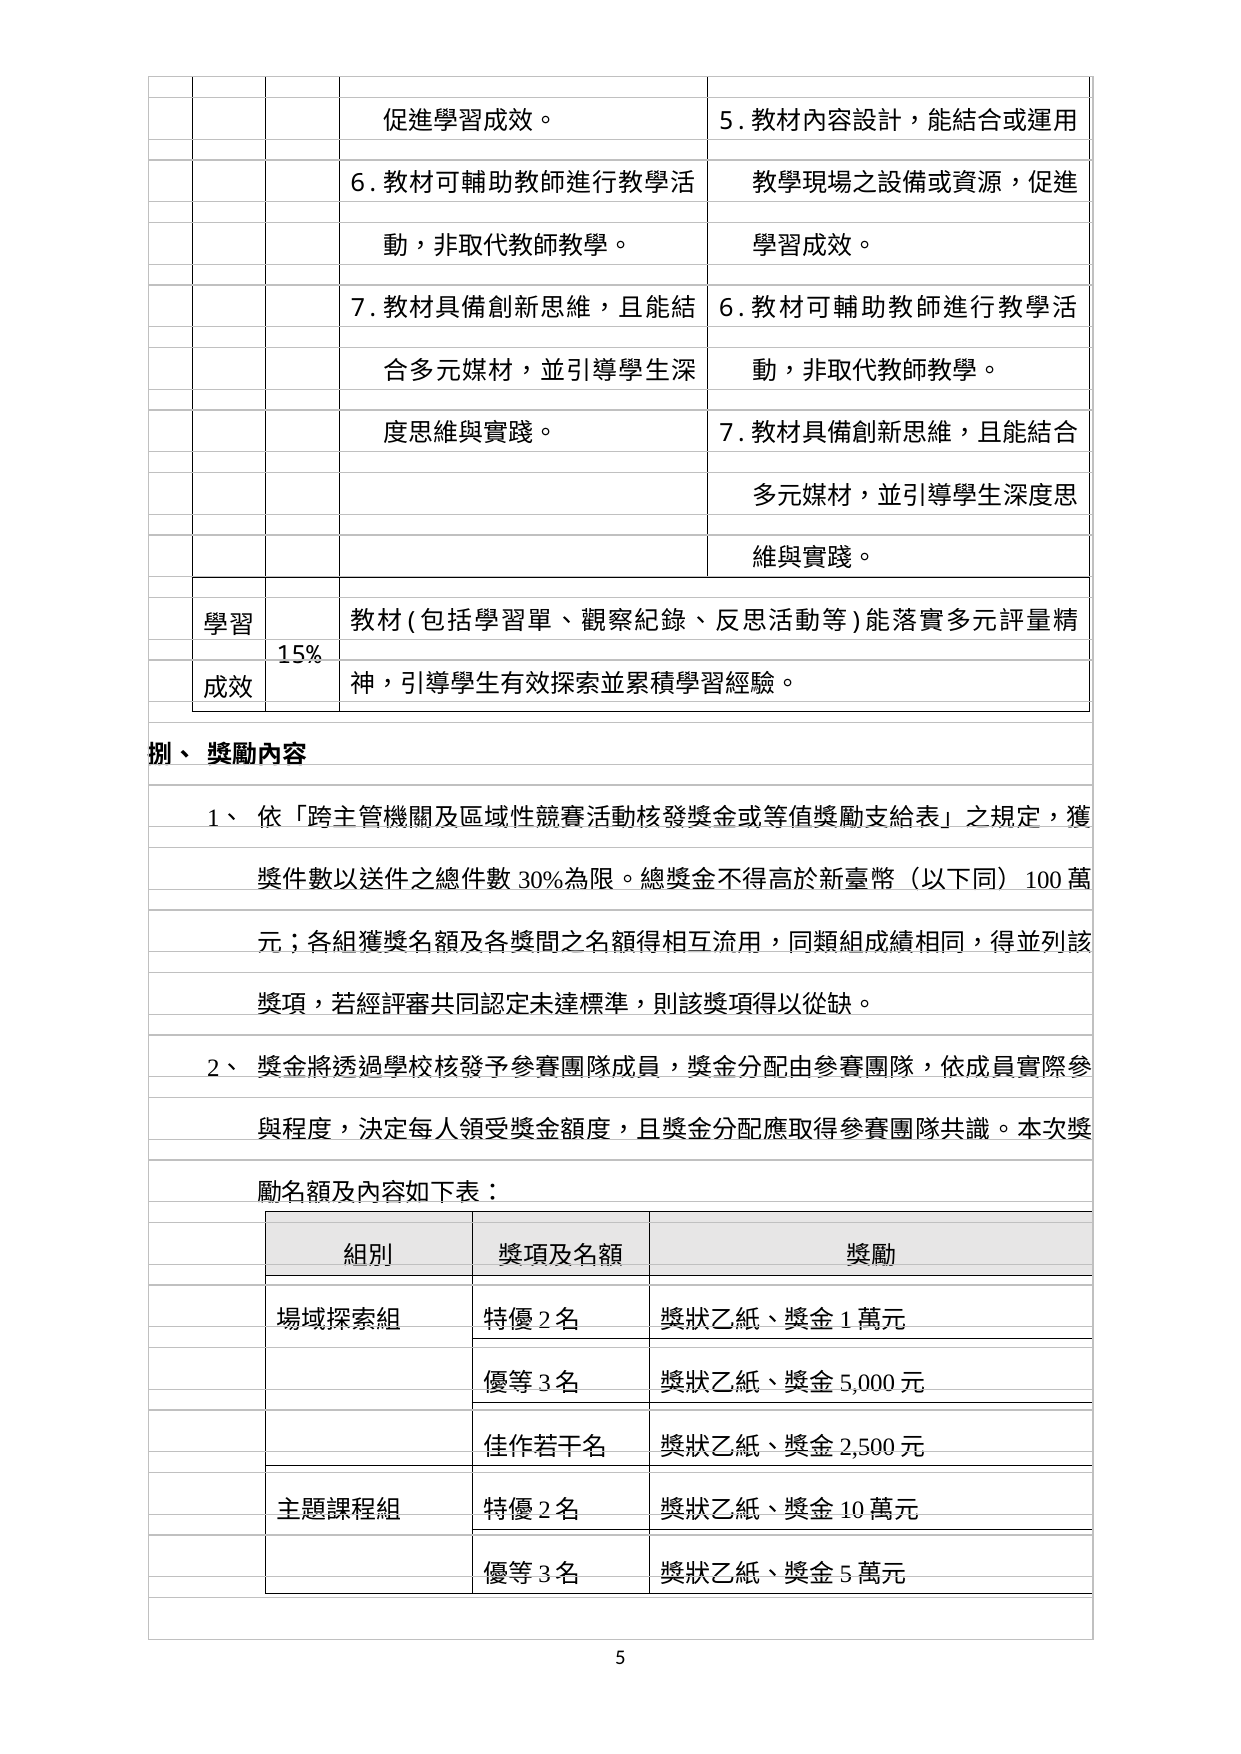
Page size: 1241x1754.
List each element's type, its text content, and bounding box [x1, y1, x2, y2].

table_cell [193, 348, 265, 389]
table_cell 特優2名 [473, 1515, 649, 1529]
table_cell 教材內容安排切合學習目標。 教材設計能結合在地文化、自然特色，或學校周邊、社區場域之環境、設備或人力等資源，展現主題特色，例如:永續發展(SDGs)內涵等。 教材內容可轉化性高，能提供其他具備相似情境之學校改編並運用。 教材之適用情境敘述完整，並能適切回應該學習階段學生之發展需求與學習經驗。 教材內容設計，能結合或運用教學現場之設備或資源，促進學習成效。 教材可輔助教師進行教學活動，非取代教師教學。 教材具備創新思維，且能結合多元媒材，並引導學生深度思維與實踐。 [708, 390, 1089, 409]
table_cell 獎狀乙紙、獎金5,000元 [650, 1339, 1092, 1347]
table_header 獎勵 [888, 1251, 893, 1264]
table_header 獎項及名額 [473, 1223, 649, 1264]
table_cell 教材內容安排切合學習目標。 教材設計能適切結合戶外學習場域之環境、設備或資源，引導學生探索學習。 教材內容可轉化性高，足以提供其他教師於相似場域辦理課程時，改編並運用。 教材之適用情境敘述完整，並能適切回應該學習階段學生之發展需求與學習經驗。 教材內容設計，能結合或運用教學現場之設備或資源，促進學習成效。 教材可輔助教師進行教學活動，非取代教師教學。 教材具備創新思維，且能結合多元媒材，並引導學生深度思維與實踐。 [340, 286, 707, 326]
subtitle [207, 1015, 1092, 1024]
table_cell 教材內容安排切合學習目標。 教材設計能結合在地文化、自然特色，或學校周邊、社區場域之環境、設備或人力等資源，展現主題特色，例如:永續發展(SDGs)內涵等。 教材內容可轉化性高，能提供其他具備相似情境之學校改編並運用。 教材之適用情境敘述完整，並能適切回應該學習階段學生之發展需求與學習經驗。 教材內容設計，能結合或運用教學現場之設備或資源，促進學習成效。 教材可輔助教師進行教學活動，非取代教師教學。 教材具備創新思維，且能結合多元媒材，並引導學生深度思維與實踐。 [708, 161, 1089, 201]
table_header 獎勵 [650, 1223, 1092, 1264]
table_cell 獎狀乙紙、獎金1萬元 [650, 1276, 1092, 1284]
table_cell [266, 348, 339, 389]
table_cell 教材內容安排切合學習目標。 教材設計能適切結合戶外學習場域之環境、設備或資源，引導學生探索學習。 教材內容可轉化性高，足以提供其他教師於相似場域辦理課程時，改編並運用。 教材之適用情境敘述完整，並能適切回應該學習階段學生之發展需求與學習經驗。 教材內容設計，能結合或運用教學現場之設備或資源，促進學習成效。 教材可輔助教師進行教學活動，非取代教師教學。 教材具備創新思維，且能結合多元媒材，並引導學生深度思維與實踐。 [340, 411, 707, 451]
table_cell 教材內容安排切合學習目標。 教材設計能適切結合戶外學習場域之環境、設備或資源，引導學生探索學習。 教材內容可轉化性高，足以提供其他教師於相似場域辦理課程時，改編並運用。 教材之適用情境敘述完整，並能適切回應該學習階段學生之發展需求與學習經驗。 教材內容設計，能結合或運用教學現場之設備或資源，促進學習成效。 教材可輔助教師進行教學活動，非取代教師教學。 教材具備創新思維，且能結合多元媒材，並引導學生深度思維與實踐。 [340, 77, 707, 97]
subtitle 獎項，若經評審共同認定未達標準，則該獎項得以從缺。 [207, 973, 1092, 1014]
table_cell 獎狀乙紙、獎金1萬元 [650, 1286, 1092, 1326]
table_cell 特優2名 [473, 1327, 649, 1338]
table_cell [193, 640, 265, 659]
table_cell 特優2名 [473, 1286, 649, 1326]
table_cell 教材內容安排切合學習目標。 教材設計能結合在地文化、自然特色，或學校周邊、社區場域之環境、設備或人力等資源，展現主題特色，例如:永續發展(SDGs)內涵等。 教材內容可轉化性高，能提供其他具備相似情境之學校改編並運用。 教材之適用情境敘述完整，並能適切回應該學習階段學生之發展需求與學習經驗。 教材內容設計，能結合或運用教學現場之設備或資源，促進學習成效。 教材可輔助教師進行教學活動，非取代教師教學。 教材具備創新思維，且能結合多元媒材，並引導學生深度思維與實踐。 [708, 452, 1089, 472]
table_cell [193, 265, 265, 284]
table_cell 15% [266, 578, 339, 597]
table_cell 主題課程組 [266, 1466, 472, 1472]
table_cell 獎狀乙紙、獎金5,000元 [650, 1390, 1092, 1402]
table_cell [193, 390, 265, 409]
subtitle 獎勵內容 [149, 723, 1092, 764]
table_cell [266, 452, 339, 472]
subtitle [207, 1140, 1092, 1159]
table_cell 教材內容安排切合學習目標。 教材設計能結合在地文化、自然特色，或學校周邊、社區場域之環境、設備或人力等資源，展現主題特色，例如:永續發展(SDGs)內涵等。 教材內容可轉化性高，能提供其他具備相似情境之學校改編並運用。 教材之適用情境敘述完整，並能適切回應該學習階段學生之發展需求與學習經驗。 教材內容設計，能結合或運用教學現場之設備或資源，促進學習成效。 教材可輔助教師進行教學活動，非取代教師教學。 教材具備創新思維，且能結合多元媒材，並引導學生深度思維與實踐。 [708, 140, 1089, 159]
table_cell 獎狀乙紙、獎金10萬元 [650, 1473, 1092, 1514]
table_cell 教材內容安排切合學習目標。 教材設計能適切結合戶外學習場域之環境、設備或資源，引導學生探索學習。 教材內容可轉化性高，足以提供其他教師於相似場域辦理課程時，改編並運用。 教材之適用情境敘述完整，並能適切回應該學習階段學生之發展需求與學習經驗。 教材內容設計，能結合或運用教學現場之設備或資源，促進學習成效。 教材可輔助教師進行教學活動，非取代教師教學。 教材具備創新思維，且能結合多元媒材，並引導學生深度思維與實踐。 [340, 98, 707, 139]
table_cell 教材內容安排切合學習目標。 教材設計能適切結合戶外學習場域之環境、設備或資源，引導學生探索學習。 教材內容可轉化性高，足以提供其他教師於相似場域辦理課程時，改編並運用。 教材之適用情境敘述完整，並能適切回應該學習階段學生之發展需求與學習經驗。 教材內容設計，能結合或運用教學現場之設備或資源，促進學習成效。 教材可輔助教師進行教學活動，非取代教師教學。 教材具備創新思維，且能結合多元媒材，並引導學生深度思維與實踐。 [340, 161, 707, 201]
table_cell 獎狀乙紙、獎金5萬元 [650, 1536, 1092, 1576]
table_cell [193, 202, 265, 222]
table_cell [340, 702, 1089, 711]
table_cell 教材(包括學習單、觀察紀錄、反思活動等)能落實多元評量精 [340, 598, 1089, 639]
table_cell 教材內容安排切合學習目標。 教材設計能結合在地文化、自然特色，或學校周邊、社區場域之環境、設備或人力等資源，展現主題特色，例如:永續發展(SDGs)內涵等。 教材內容可轉化性高，能提供其他具備相似情境之學校改編並運用。 教材之適用情境敘述完整，並能適切回應該學習階段學生之發展需求與學習經驗。 教材內容設計，能結合或運用教學現場之設備或資源，促進學習成效。 教材可輔助教師進行教學活動，非取代教師教學。 教材具備創新思維，且能結合多元媒材，並引導學生深度思維與實踐。 [708, 77, 1089, 97]
table_cell [193, 515, 265, 534]
table_cell 主題課程組 [266, 1536, 472, 1576]
table_cell [266, 515, 339, 534]
table_cell 教材內容安排切合學習目標。 教材設計能結合在地文化、自然特色，或學校周邊、社區場域之環境、設備或人力等資源，展現主題特色，例如:永續發展(SDGs)內涵等。 教材內容可轉化性高，能提供其他具備相似情境之學校改編並運用。 教材之適用情境敘述完整，並能適切回應該學習階段學生之發展需求與學習經驗。 教材內容設計，能結合或運用教學現場之設備或資源，促進學習成效。 教材可輔助教師進行教學活動，非取代教師教學。 教材具備創新思維，且能結合多元媒材，並引導學生深度思維與實踐。 [708, 265, 1089, 284]
table_cell 教材內容安排切合學習目標。 教材設計能結合在地文化、自然特色，或學校周邊、社區場域之環境、設備或人力等資源，展現主題特色，例如:永續發展(SDGs)內涵等。 教材內容可轉化性高，能提供其他具備相似情境之學校改編並運用。 教材之適用情境敘述完整，並能適切回應該學習階段學生之發展需求與學習經驗。 教材內容設計，能結合或運用教學現場之設備或資源，促進學習成效。 教材可輔助教師進行教學活動，非取代教師教學。 教材具備創新思維，且能結合多元媒材，並引導學生深度思維與實踐。 [708, 536, 1089, 576]
subtitle 依「跨主管機關及區域性競賽活動核發獎金或等值獎勵支給表」之規定，獲 [207, 786, 1092, 826]
table_cell 獎狀乙紙、獎金2,500元 [650, 1411, 1092, 1451]
table_cell 優等3名 [473, 1348, 649, 1389]
table_cell [340, 578, 1089, 597]
table_cell 教材內容安排切合學習目標。 教材設計能結合在地文化、自然特色，或學校周邊、社區場域之環境、設備或人力等資源，展現主題特色，例如:永續發展(SDGs)內涵等。 教材內容可轉化性高，能提供其他具備相似情境之學校改編並運用。 教材之適用情境敘述完整，並能適切回應該學習階段學生之發展需求與學習經驗。 教材內容設計，能結合或運用教學現場之設備或資源，促進學習成效。 教材可輔助教師進行教學活動，非取代教師教學。 教材具備創新思維，且能結合多元媒材，並引導學生深度思維與實踐。 [708, 515, 1089, 534]
table_cell 教材內容安排切合學習目標。 教材設計能適切結合戶外學習場域之環境、設備或資源，引導學生探索學習。 教材內容可轉化性高，足以提供其他教師於相似場域辦理課程時，改編並運用。 教材之適用情境敘述完整，並能適切回應該學習階段學生之發展需求與學習經驗。 教材內容設計，能結合或運用教學現場之設備或資源，促進學習成效。 教材可輔助教師進行教學活動，非取代教師教學。 教材具備創新思維，且能結合多元媒材，並引導學生深度思維與實踐。 [340, 265, 707, 284]
table_cell [266, 140, 339, 159]
subtitle [207, 1202, 1092, 1211]
table_cell 15% [266, 640, 339, 659]
table_cell 場域探索組 [266, 1390, 472, 1409]
table_cell 特優2名 [473, 1276, 649, 1284]
table_cell 15% [266, 702, 339, 711]
table_cell 教材內容安排切合學習目標。 教材設計能適切結合戶外學習場域之環境、設備或資源，引導學生探索學習。 教材內容可轉化性高，足以提供其他教師於相似場域辦理課程時，改編並運用。 教材之適用情境敘述完整，並能適切回應該學習階段學生之發展需求與學習經驗。 教材內容設計，能結合或運用教學現場之設備或資源，促進學習成效。 教材可輔助教師進行教學活動，非取代教師教學。 教材具備創新思維，且能結合多元媒材，並引導學生深度思維與實踐。 [340, 390, 707, 409]
table_cell 獎狀乙紙、獎金10萬元 [650, 1515, 1092, 1529]
table_cell 場域探索組 [266, 1286, 472, 1326]
table_cell 獎狀乙紙、獎金5萬元 [650, 1530, 1092, 1534]
table_cell 教材內容安排切合學習目標。 教材設計能結合在地文化、自然特色，或學校周邊、社區場域之環境、設備或人力等資源，展現主題特色，例如:永續發展(SDGs)內涵等。 教材內容可轉化性高，能提供其他具備相似情境之學校改編並運用。 教材之適用情境敘述完整，並能適切回應該學習階段學生之發展需求與學習經驗。 教材內容設計，能結合或運用教學現場之設備或資源，促進學習成效。 教材可輔助教師進行教學活動，非取代教師教學。 教材具備創新思維，且能結合多元媒材，並引導學生深度思維與實踐。 [708, 286, 1089, 326]
table_cell 場域探索組 [266, 1411, 472, 1451]
table_cell 佳作若干名 [473, 1411, 649, 1451]
table_cell 優等3名 [473, 1530, 649, 1534]
table_cell [340, 640, 1089, 659]
table_cell 教材內容安排切合學習目標。 教材設計能結合在地文化、自然特色，或學校周邊、社區場域之環境、設備或人力等資源，展現主題特色，例如:永續發展(SDGs)內涵等。 教材內容可轉化性高，能提供其他具備相似情境之學校改編並運用。 教材之適用情境敘述完整，並能適切回應該學習階段學生之發展需求與學習經驗。 教材內容設計，能結合或運用教學現場之設備或資源，促進學習成效。 教材可輔助教師進行教學活動，非取代教師教學。 教材具備創新思維，且能結合多元媒材，並引導學生深度思維與實踐。 [708, 223, 1089, 264]
table_header 組別 [266, 1223, 472, 1264]
table_cell [266, 327, 339, 347]
table_cell [266, 202, 339, 222]
table_cell 教材內容安排切合學習目標。 教材設計能適切結合戶外學習場域之環境、設備或資源，引導學生探索學習。 教材內容可轉化性高，足以提供其他教師於相似場域辦理課程時，改編並運用。 教材之適用情境敘述完整，並能適切回應該學習階段學生之發展需求與學習經驗。 教材內容設計，能結合或運用教學現場之設備或資源，促進學習成效。 教材可輔助教師進行教學活動，非取代教師教學。 教材具備創新思維，且能結合多元媒材，並引導學生深度思維與實踐。 [340, 223, 707, 264]
subtitle 勵名額及內容如下表： [207, 1161, 1092, 1201]
table_cell [266, 390, 339, 409]
table_cell [193, 161, 265, 201]
subtitle [207, 952, 1092, 972]
table_cell [266, 223, 339, 264]
table_cell 獎狀乙紙、獎金2,500元 [650, 1403, 1092, 1409]
table_cell 15% [266, 598, 339, 639]
table_cell 學習 [193, 598, 265, 639]
table_header 組別 [266, 1212, 472, 1222]
table_cell 教材內容安排切合學習目標。 教材設計能適切結合戶外學習場域之環境、設備或資源，引導學生探索學習。 教材內容可轉化性高，足以提供其他教師於相似場域辦理課程時，改編並運用。 教材之適用情境敘述完整，並能適切回應該學習階段學生之發展需求與學習經驗。 教材內容設計，能結合或運用教學現場之設備或資源，促進學習成效。 教材可輔助教師進行教學活動，非取代教師教學。 教材具備創新思維，且能結合多元媒材，並引導學生深度思維與實踐。 [340, 536, 707, 576]
table_cell [193, 286, 265, 326]
table_cell 佳作若干名 [473, 1403, 649, 1409]
table_cell 獎狀乙紙、獎金5萬元 [650, 1577, 1092, 1592]
table_cell 教材內容安排切合學習目標。 教材設計能結合在地文化、自然特色，或學校周邊、社區場域之環境、設備或人力等資源，展現主題特色，例如:永續發展(SDGs)內涵等。 教材內容可轉化性高，能提供其他具備相似情境之學校改編並運用。 教材之適用情境敘述完整，並能適切回應該學習階段學生之發展需求與學習經驗。 教材內容設計，能結合或運用教學現場之設備或資源，促進學習成效。 教材可輔助教師進行教學活動，非取代教師教學。 教材具備創新思維，且能結合多元媒材，並引導學生深度思維與實踐。 [708, 98, 1089, 139]
table_cell 教材內容安排切合學習目標。 教材設計能結合在地文化、自然特色，或學校周邊、社區場域之環境、設備或人力等資源，展現主題特色，例如:永續發展(SDGs)內涵等。 教材內容可轉化性高，能提供其他具備相似情境之學校改編並運用。 教材之適用情境敘述完整，並能適切回應該學習階段學生之發展需求與學習經驗。 教材內容設計，能結合或運用教學現場之設備或資源，促進學習成效。 教材可輔助教師進行教學活動，非取代教師教學。 教材具備創新思維，且能結合多元媒材，並引導學生深度思維與實踐。 [708, 202, 1089, 222]
table_cell 主題課程組 [266, 1473, 472, 1514]
table_cell 場域探索組 [266, 1327, 472, 1347]
table_cell 教材內容安排切合學習目標。 教材設計能適切結合戶外學習場域之環境、設備或資源，引導學生探索學習。 教材內容可轉化性高，足以提供其他教師於相似場域辦理課程時，改編並運用。 教材之適用情境敘述完整，並能適切回應該學習階段學生之發展需求與學習經驗。 教材內容設計，能結合或運用教學現場之設備或資源，促進學習成效。 教材可輔助教師進行教學活動，非取代教師教學。 教材具備創新思維，且能結合多元媒材，並引導學生深度思維與實踐。 [340, 348, 707, 389]
table_cell 教材內容安排切合學習目標。 教材設計能結合在地文化、自然特色，或學校周邊、社區場域之環境、設備或人力等資源，展現主題特色，例如:永續發展(SDGs)內涵等。 教材內容可轉化性高，能提供其他具備相似情境之學校改編並運用。 教材之適用情境敘述完整，並能適切回應該學習階段學生之發展需求與學習經驗。 教材內容設計，能結合或運用教學現場之設備或資源，促進學習成效。 教材可輔助教師進行教學活動，非取代教師教學。 教材具備創新思維，且能結合多元媒材，並引導學生深度思維與實踐。 [708, 411, 1089, 451]
table_cell 場域探索組 [266, 1276, 472, 1284]
table_cell 神，引導學生有效探索並累積學習經驗。 [340, 661, 1089, 701]
table_cell [193, 536, 265, 576]
table_cell [193, 140, 265, 159]
table_cell 獎狀乙紙、獎金5,000元 [650, 1348, 1092, 1389]
table_cell [193, 578, 265, 597]
table_cell [193, 327, 265, 347]
table_cell [193, 77, 265, 97]
table_cell [266, 473, 339, 514]
table_cell 成效 [193, 661, 265, 701]
table_cell [193, 223, 265, 264]
table_cell 獎狀乙紙、獎金2,500元 [650, 1452, 1092, 1465]
table_cell 主題課程組 [266, 1515, 472, 1534]
table_cell 特優2名 [473, 1473, 649, 1514]
table_cell [193, 98, 265, 139]
table_cell 特優2名 [473, 1466, 649, 1472]
table_cell 優等3名 [473, 1536, 649, 1576]
table_header 獎項及名額 [552, 1253, 562, 1264]
table_cell [266, 77, 339, 97]
subtitle [207, 827, 1092, 847]
table_header 獎項及名額 [473, 1212, 649, 1222]
table_header 獎勵 [650, 1212, 1092, 1222]
table_cell 15% [266, 661, 339, 701]
table_header 獎勵 [650, 1265, 1092, 1275]
subtitle [207, 1024, 1092, 1034]
table_cell 佳作若干名 [473, 1452, 649, 1465]
table_cell 獎狀乙紙、獎金10萬元 [650, 1466, 1092, 1472]
table_cell 場域探索組 [266, 1452, 472, 1465]
table_cell [266, 536, 339, 576]
table_header 組別 [266, 1265, 472, 1275]
table_cell 場域探索組 [266, 1348, 472, 1389]
subtitle [207, 1077, 1092, 1097]
table_cell [193, 473, 265, 514]
table_cell [193, 702, 265, 711]
table_cell [266, 161, 339, 201]
table_cell 主題課程組 [266, 1577, 472, 1592]
table_cell 優等3名 [473, 1339, 649, 1347]
table_cell [193, 452, 265, 472]
subtitle 獎金將透過學校核發予參賽團隊成員，獎金分配由參賽團隊，依成員實際參 [207, 1036, 1092, 1076]
subtitle 與程度，決定每人領受獎金額度，且獎金分配應取得參賽團隊共識。本次獎 [207, 1098, 1092, 1139]
subtitle 元；各組獲獎名額及各獎間之名額得相互流用，同類組成績相同，得並列該 [207, 911, 1092, 951]
table_cell 教材內容安排切合學習目標。 教材設計能結合在地文化、自然特色，或學校周邊、社區場域之環境、設備或人力等資源，展現主題特色，例如:永續發展(SDGs)內涵等。 教材內容可轉化性高，能提供其他具備相似情境之學校改編並運用。 教材之適用情境敘述完整，並能適切回應該學習階段學生之發展需求與學習經驗。 教材內容設計，能結合或運用教學現場之設備或資源，促進學習成效。 教材可輔助教師進行教學活動，非取代教師教學。 教材具備創新思維，且能結合多元媒材，並引導學生深度思維與實踐。 [708, 327, 1089, 347]
table_cell 教材內容安排切合學習目標。 教材設計能結合在地文化、自然特色，或學校周邊、社區場域之環境、設備或人力等資源，展現主題特色，例如:永續發展(SDGs)內涵等。 教材內容可轉化性高，能提供其他具備相似情境之學校改編並運用。 教材之適用情境敘述完整，並能適切回應該學習階段學生之發展需求與學習經驗。 教材內容設計，能結合或運用教學現場之設備或資源，促進學習成效。 教材可輔助教師進行教學活動，非取代教師教學。 教材具備創新思維，且能結合多元媒材，並引導學生深度思維與實踐。 [708, 348, 1089, 389]
table_cell [266, 286, 339, 326]
subtitle [149, 711, 1092, 722]
table_cell 教材內容安排切合學習目標。 教材設計能適切結合戶外學習場域之環境、設備或資源，引導學生探索學習。 教材內容可轉化性高，足以提供其他教師於相似場域辦理課程時，改編並運用。 教材之適用情境敘述完整，並能適切回應該學習階段學生之發展需求與學習經驗。 教材內容設計，能結合或運用教學現場之設備或資源，促進學習成效。 教材可輔助教師進行教學活動，非取代教師教學。 教材具備創新思維，且能結合多元媒材，並引導學生深度思維與實踐。 [340, 452, 707, 472]
table_cell [266, 265, 339, 284]
subtitle [207, 774, 1092, 784]
table_cell [266, 98, 339, 139]
subtitle [207, 890, 1092, 909]
table_cell 教材內容安排切合學習目標。 教材設計能適切結合戶外學習場域之環境、設備或資源，引導學生探索學習。 教材內容可轉化性高，足以提供其他教師於相似場域辦理課程時，改編並運用。 教材之適用情境敘述完整，並能適切回應該學習階段學生之發展需求與學習經驗。 教材內容設計，能結合或運用教學現場之設備或資源，促進學習成效。 教材可輔助教師進行教學活動，非取代教師教學。 教材具備創新思維，且能結合多元媒材，並引導學生深度思維與實踐。 [340, 202, 707, 222]
table_cell [193, 411, 265, 451]
subtitle 獎件數以送件之總件數30%為限。總獎金不得高於新臺幣（以下同）100萬 [207, 848, 1092, 889]
table_cell 優等3名 [473, 1390, 649, 1402]
table_cell 教材內容安排切合學習目標。 教材設計能適切結合戶外學習場域之環境、設備或資源，引導學生探索學習。 教材內容可轉化性高，足以提供其他教師於相似場域辦理課程時，改編並運用。 教材之適用情境敘述完整，並能適切回應該學習階段學生之發展需求與學習經驗。 教材內容設計，能結合或運用教學現場之設備或資源，促進學習成效。 教材可輔助教師進行教學活動，非取代教師教學。 教材具備創新思維，且能結合多元媒材，並引導學生深度思維與實踐。 [340, 473, 707, 514]
table_cell 優等3名 [473, 1577, 649, 1592]
table_header 獎項及名額 [473, 1265, 649, 1275]
table_cell [266, 411, 339, 451]
table_cell 教材內容安排切合學習目標。 教材設計能適切結合戶外學習場域之環境、設備或資源，引導學生探索學習。 教材內容可轉化性高，足以提供其他教師於相似場域辦理課程時，改編並運用。 教材之適用情境敘述完整，並能適切回應該學習階段學生之發展需求與學習經驗。 教材內容設計，能結合或運用教學現場之設備或資源，促進學習成效。 教材可輔助教師進行教學活動，非取代教師教學。 教材具備創新思維，且能結合多元媒材，並引導學生深度思維與實踐。 [340, 140, 707, 159]
table_header 組別 [372, 1257, 379, 1264]
table_cell 教材內容安排切合學習目標。 教材設計能結合在地文化、自然特色，或學校周邊、社區場域之環境、設備或人力等資源，展現主題特色，例如:永續發展(SDGs)內涵等。 教材內容可轉化性高，能提供其他具備相似情境之學校改編並運用。 教材之適用情境敘述完整，並能適切回應該學習階段學生之發展需求與學習經驗。 教材內容設計，能結合或運用教學現場之設備或資源，促進學習成效。 教材可輔助教師進行教學活動，非取代教師教學。 教材具備創新思維，且能結合多元媒材，並引導學生深度思維與實踐。 [708, 473, 1089, 514]
subtitle [149, 765, 1092, 774]
table_cell 獎狀乙紙、獎金1萬元 [650, 1327, 1092, 1338]
table_cell 教材內容安排切合學習目標。 教材設計能適切結合戶外學習場域之環境、設備或資源，引導學生探索學習。 教材內容可轉化性高，足以提供其他教師於相似場域辦理課程時，改編並運用。 教材之適用情境敘述完整，並能適切回應該學習階段學生之發展需求與學習經驗。 教材內容設計，能結合或運用教學現場之設備或資源，促進學習成效。 教材可輔助教師進行教學活動，非取代教師教學。 教材具備創新思維，且能結合多元媒材，並引導學生深度思維與實踐。 [340, 515, 707, 534]
table_cell 教材內容安排切合學習目標。 教材設計能適切結合戶外學習場域之環境、設備或資源，引導學生探索學習。 教材內容可轉化性高，足以提供其他教師於相似場域辦理課程時，改編並運用。 教材之適用情境敘述完整，並能適切回應該學習階段學生之發展需求與學習經驗。 教材內容設計，能結合或運用教學現場之設備或資源，促進學習成效。 教材可輔助教師進行教學活動，非取代教師教學。 教材具備創新思維，且能結合多元媒材，並引導學生深度思維與實踐。 [340, 327, 707, 347]
